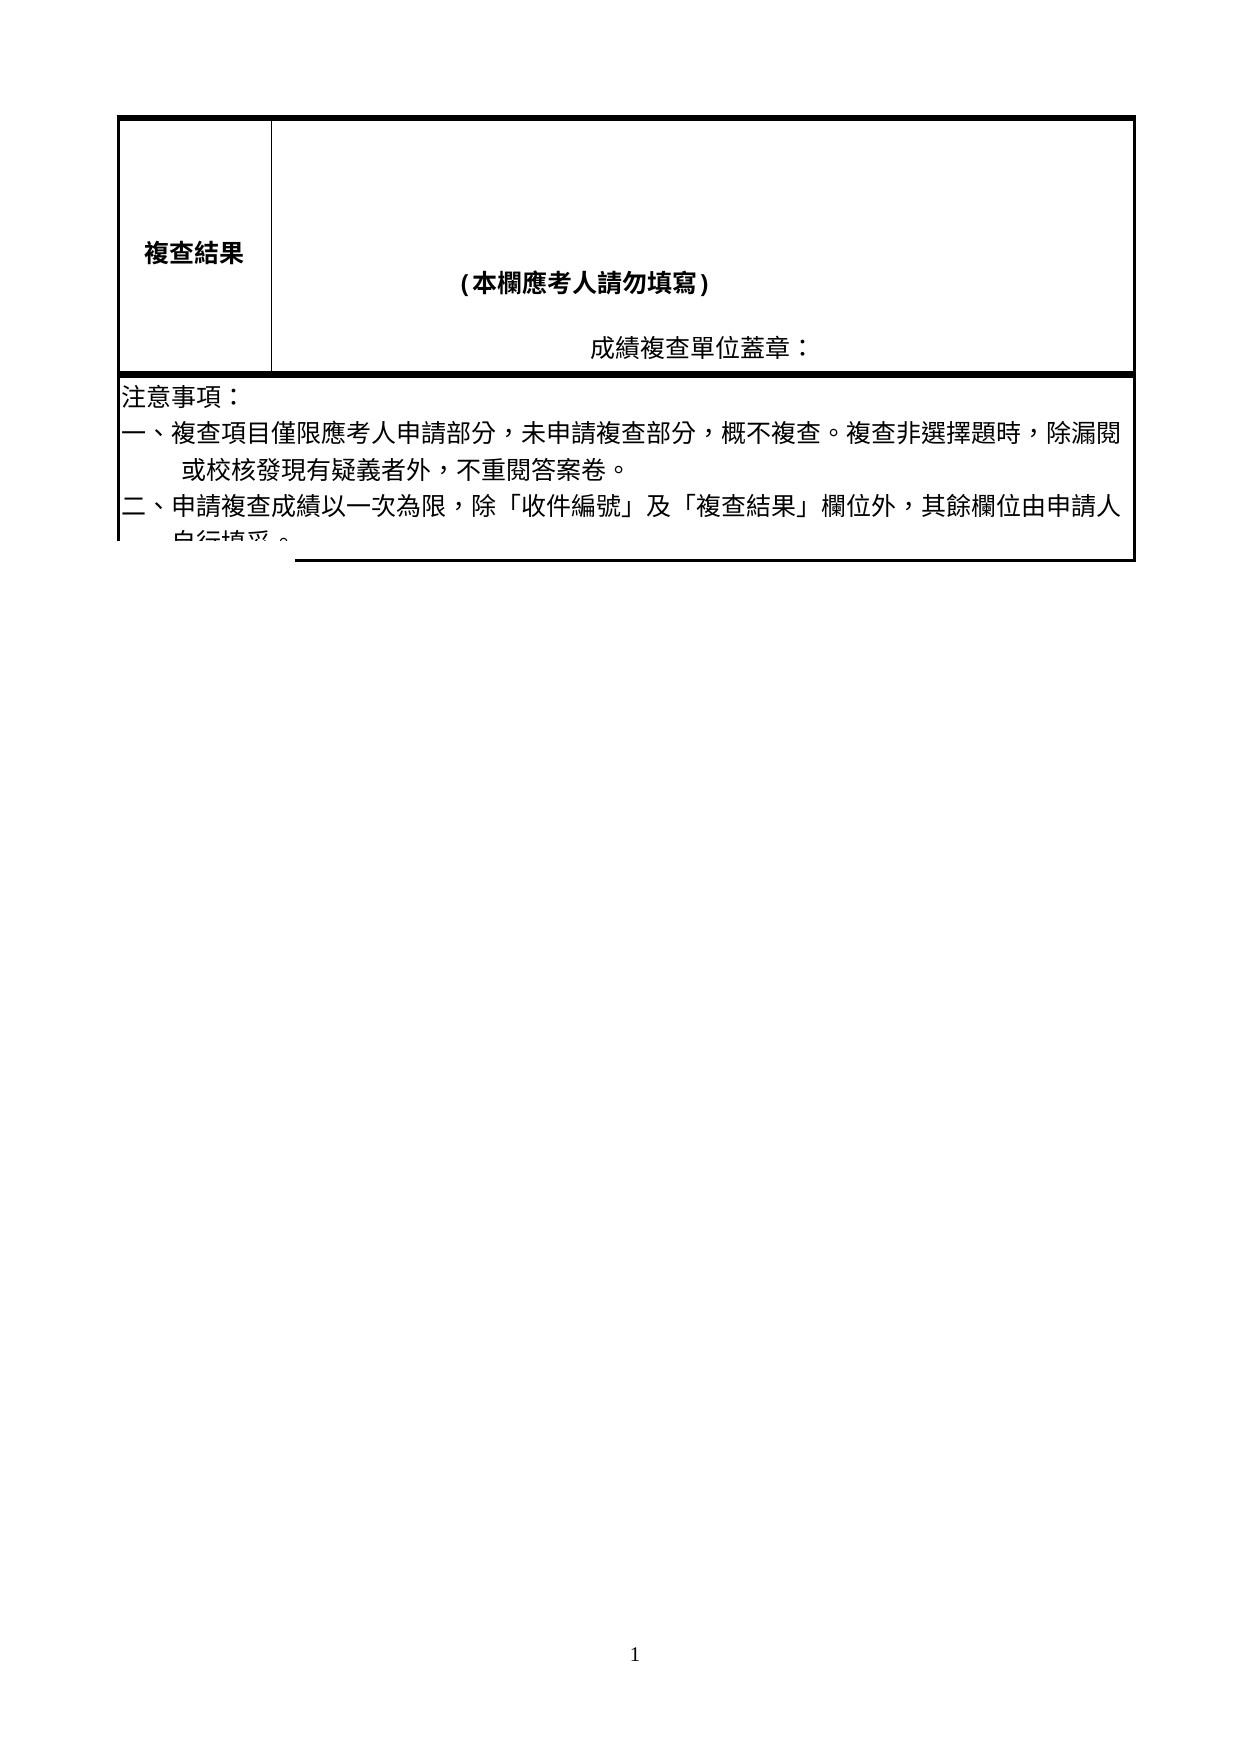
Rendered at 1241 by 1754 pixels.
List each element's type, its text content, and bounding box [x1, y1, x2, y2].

table_cell (本欄應考人請勿填寫) 成績複查單位蓋章： [272, 121, 1133, 371]
table_cell 複查結果 [120, 121, 271, 371]
table_cell 注意事項： 一、複查項目僅限應考人申請部分，未申請複查部分，概不複查。複查非選擇題時，除漏閱 或校核發現有疑義者外，不重閱答案卷。 二、申請複查成績以一次為限，除「收件編號」及「複查結果」欄位外，其餘欄位由申請人自行填妥。 [120, 378, 1133, 559]
